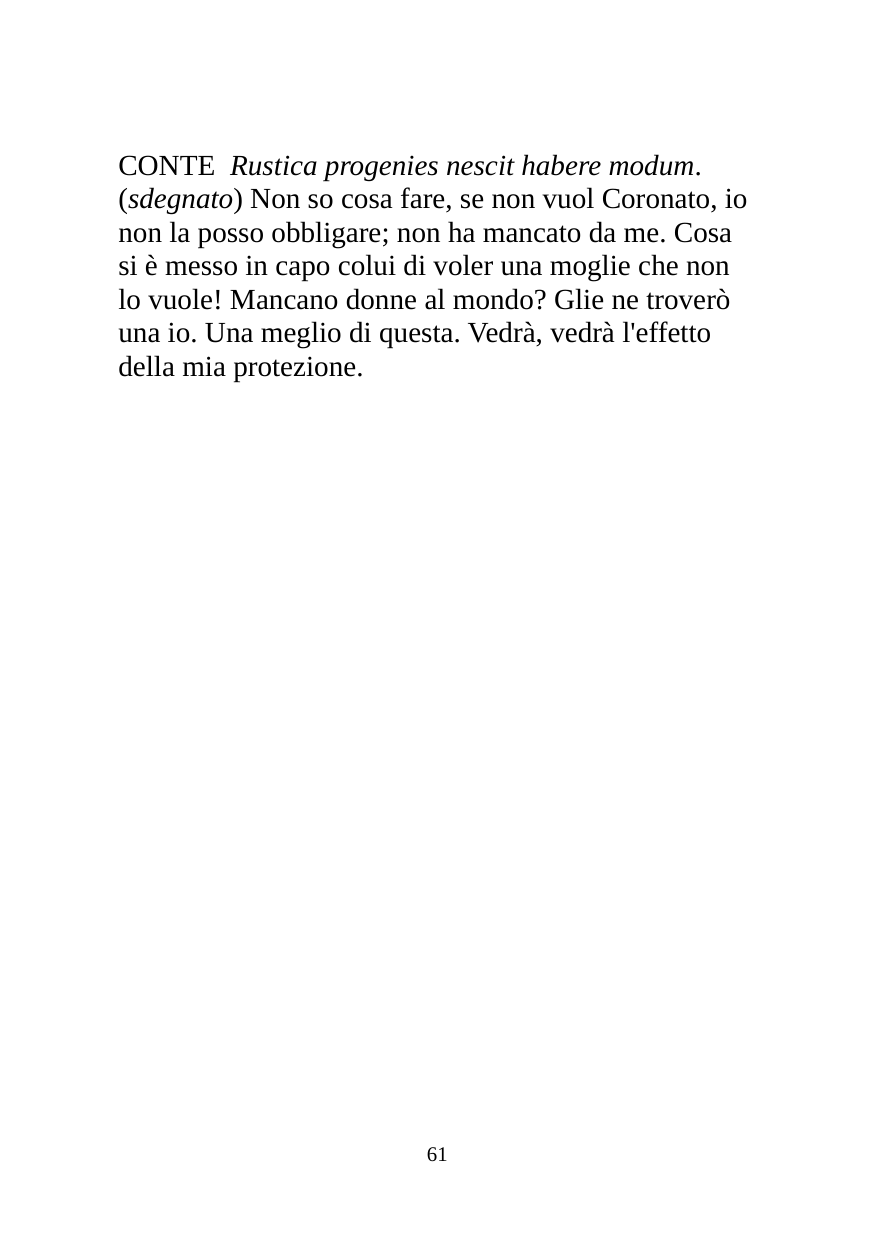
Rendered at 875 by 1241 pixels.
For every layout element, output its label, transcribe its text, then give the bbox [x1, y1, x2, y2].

text CONTE Rustica progenies nescit habere modum. (sdegnato) Non so cosa fare, se non vuol Coronato, io non la posso obbligare; non ha mancato da me. Cosa si è messo in capo colui di voler una moglie che non lo vuole! Mancano donne al mondo? Glie ne troverò una io. Una meglio di questa. Vedrà, vedrà l'effetto della mia protezione. [118, 148, 756, 382]
